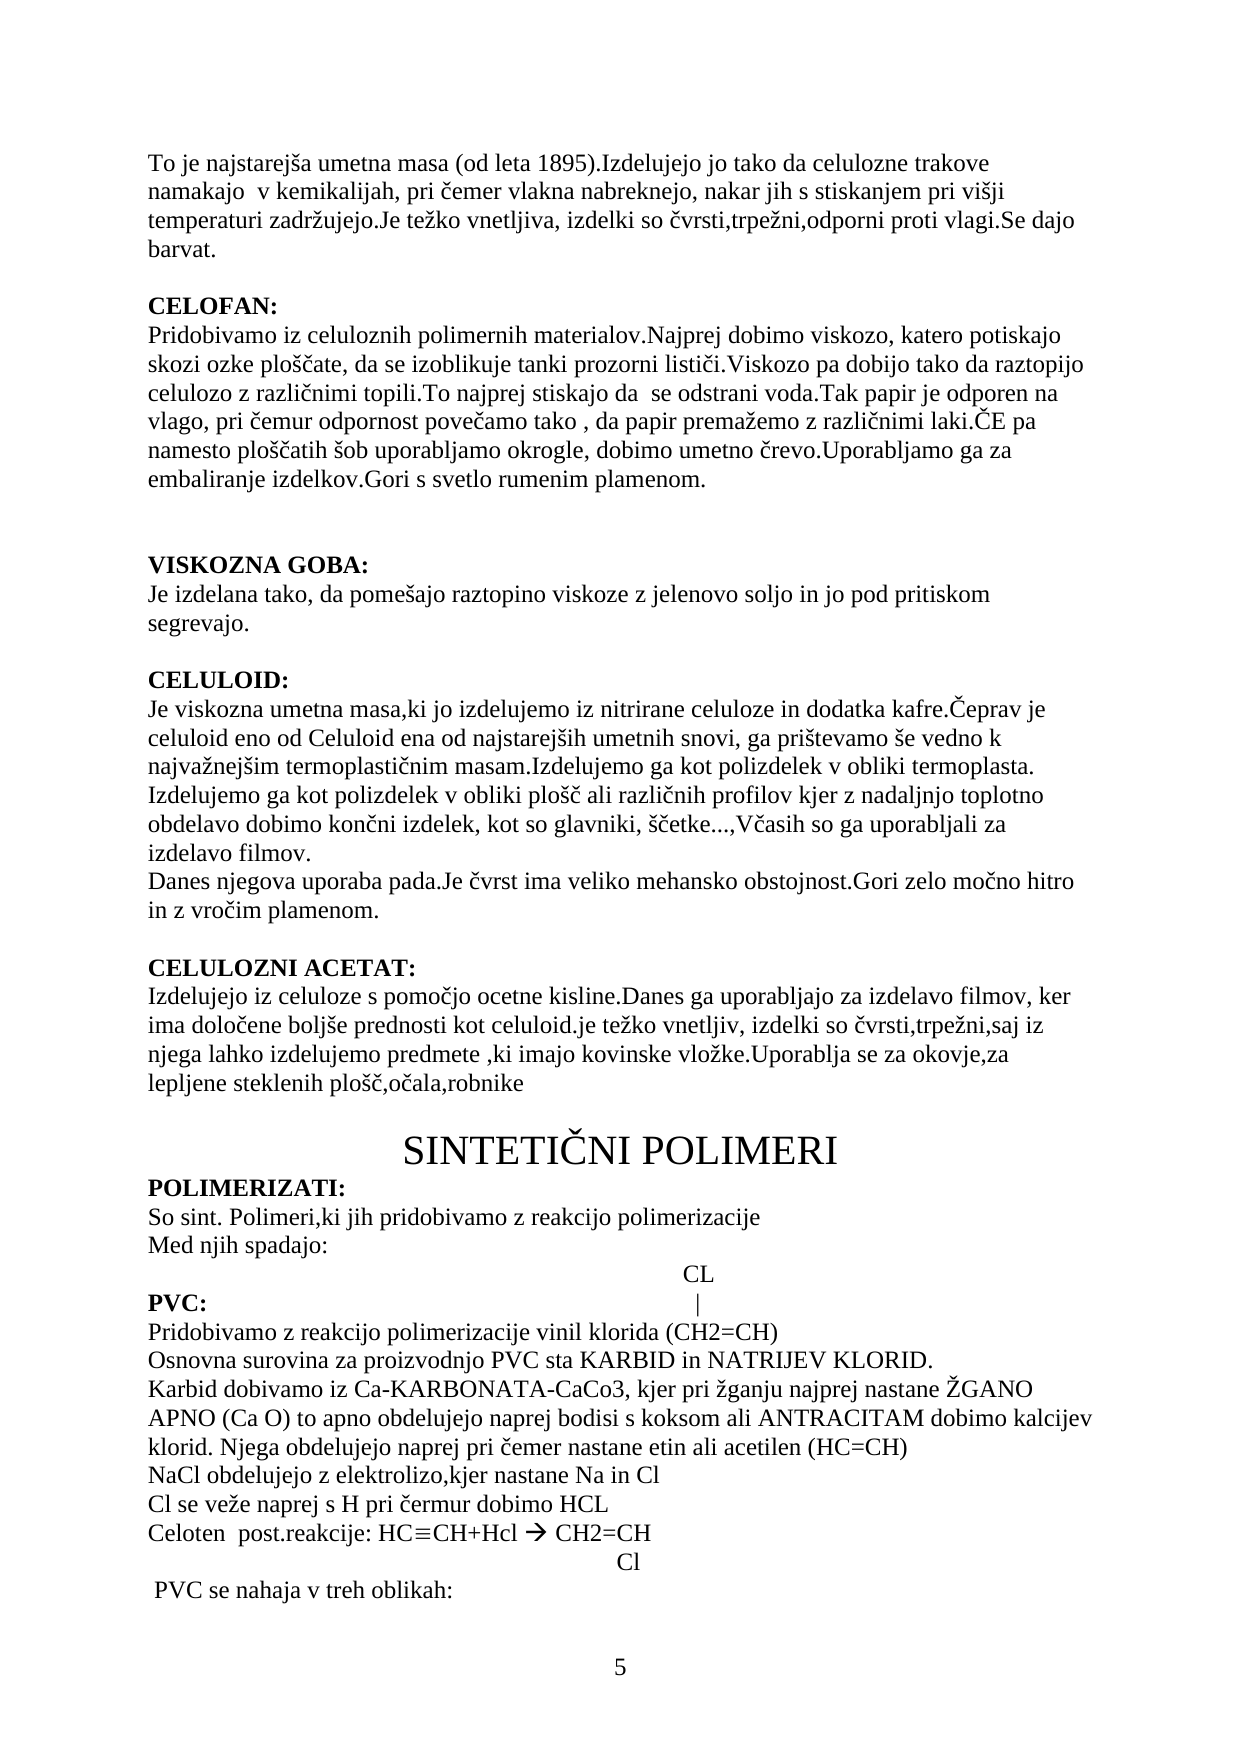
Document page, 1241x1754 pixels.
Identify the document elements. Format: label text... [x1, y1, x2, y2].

text Je viskozna umetna masa,ki jo izdelujemo iz nitrirane celuloze in dodatka kafre.Čeprav je celuloid eno od Celuloid ena od najstarejših umetnih snovi, ga prištevamo še vedno k najvažnejšim termoplastičnim masam.Izdelujemo ga kot polizdelek v obliki termoplasta. Izdelujemo ga kot polizdelek v obliki plošč ali različnih profilov kjer z nadaljnjo toplotno obdelavo dobimo končni izdelek, kot so glavniki, ščetke...,Včasih so ga uporabljali za izdelavo filmov. [148, 694, 1093, 866]
text Pridobivamo iz celuloznih polimernih materialov.Najprej dobimo viskozo, katero potiskajo skozi ozke ploščate, da se izoblikuje tanki prozorni lističi.Viskozo pa dobijo tako da raztopijo celulozo z različnimi topili.To najprej stiskajo da se odstrani voda.Tak papir je odporen na vlago, pri čemur odpornost povečamo tako , da papir premažemo z različnimi laki.ČE pa namesto ploščatih šob uporabljamo okrogle, dobimo umetno črevo.Uporabljamo ga za embaliranje izdelkov.Gori s svetlo rumenim plamenom. [148, 320, 1093, 493]
text NaCl obdelujejo z elektrolizo,kjer nastane Na in Cl [148, 1461, 1093, 1489]
text Izdelujejo iz celuloze s pomočjo ocetne kisline.Danes ga uporabljajo za izdelavo filmov, ker ima določene boljše prednosti kot celuloid.je težko vnetljiv, izdelki so čvrsti,trpežni,saj iz njega lahko izdelujemo predmete ,ki imajo kovinske vložke.Uporablja se za okovje,za lepljene steklenih plošč,očala,robnike [148, 981, 1093, 1096]
text PVC se nahaja v treh oblikah: [148, 1576, 1093, 1604]
text CELOFAN: [148, 291, 1093, 320]
text VISKOZNA GOBA: [148, 550, 1093, 579]
text Karbid dobivamo iz Ca-KARBONATA-CaCo3, kjer pri žganju najprej nastane ŽGANO APNO (Ca O) to apno obdelujejo naprej bodisi s koksom ali ANTRACITAM dobimo kalcijev klorid. Njega obdelujejo naprej pri čemer nastane etin ali acetilen (HC=CH) [148, 1374, 1093, 1461]
text CL [148, 1259, 1093, 1288]
text Cl [148, 1547, 1093, 1576]
text Med njih spadajo: [148, 1231, 1093, 1259]
text Pridobivamo z reakcijo polimerizacije vinil klorida (CH2=CH) [148, 1317, 1093, 1346]
text POLIMERIZATI: [148, 1173, 1093, 1202]
text Danes njegova uporaba pada.Je čvrst ima veliko mehansko obstojnost.Gori zelo močno hitro in z vročim plamenom. [148, 866, 1093, 924]
text Je izdelana tako, da pomešajo raztopino viskoze z jelenovo soljo in jo pod pritiskom segrevajo. [148, 579, 1093, 636]
text PVC: | [148, 1288, 1093, 1317]
text Osnovna surovina za proizvodnjo PVC sta KARBID in NATRIJEV KLORID. [148, 1346, 1093, 1374]
text CELULOZNI ACETAT: [148, 953, 1093, 981]
text To je najstarejša umetna masa (od leta 1895).Izdelujejo jo tako da celulozne trakove namakajo v kemikalijah, pri čemer vlakna nabreknejo, nakar jih s stiskanjem pri višji temperaturi zadržujejo.Je težko vnetljiva, izdelki so čvrsti,trpežni,odporni proti vlagi.Se dajo barvat. [148, 148, 1093, 263]
text CELULOID: [148, 665, 1093, 694]
text Celoten post.reakcije: HCCH+Hcl  CH2=CH [148, 1518, 1093, 1547]
subtitle SINTETIČNI POLIMERI [148, 1125, 1093, 1173]
text Cl se veže naprej s H pri čermur dobimo HCL [148, 1489, 1093, 1518]
text So sint. Polimeri,ki jih pridobivamo z reakcijo polimerizacije [148, 1202, 1093, 1231]
